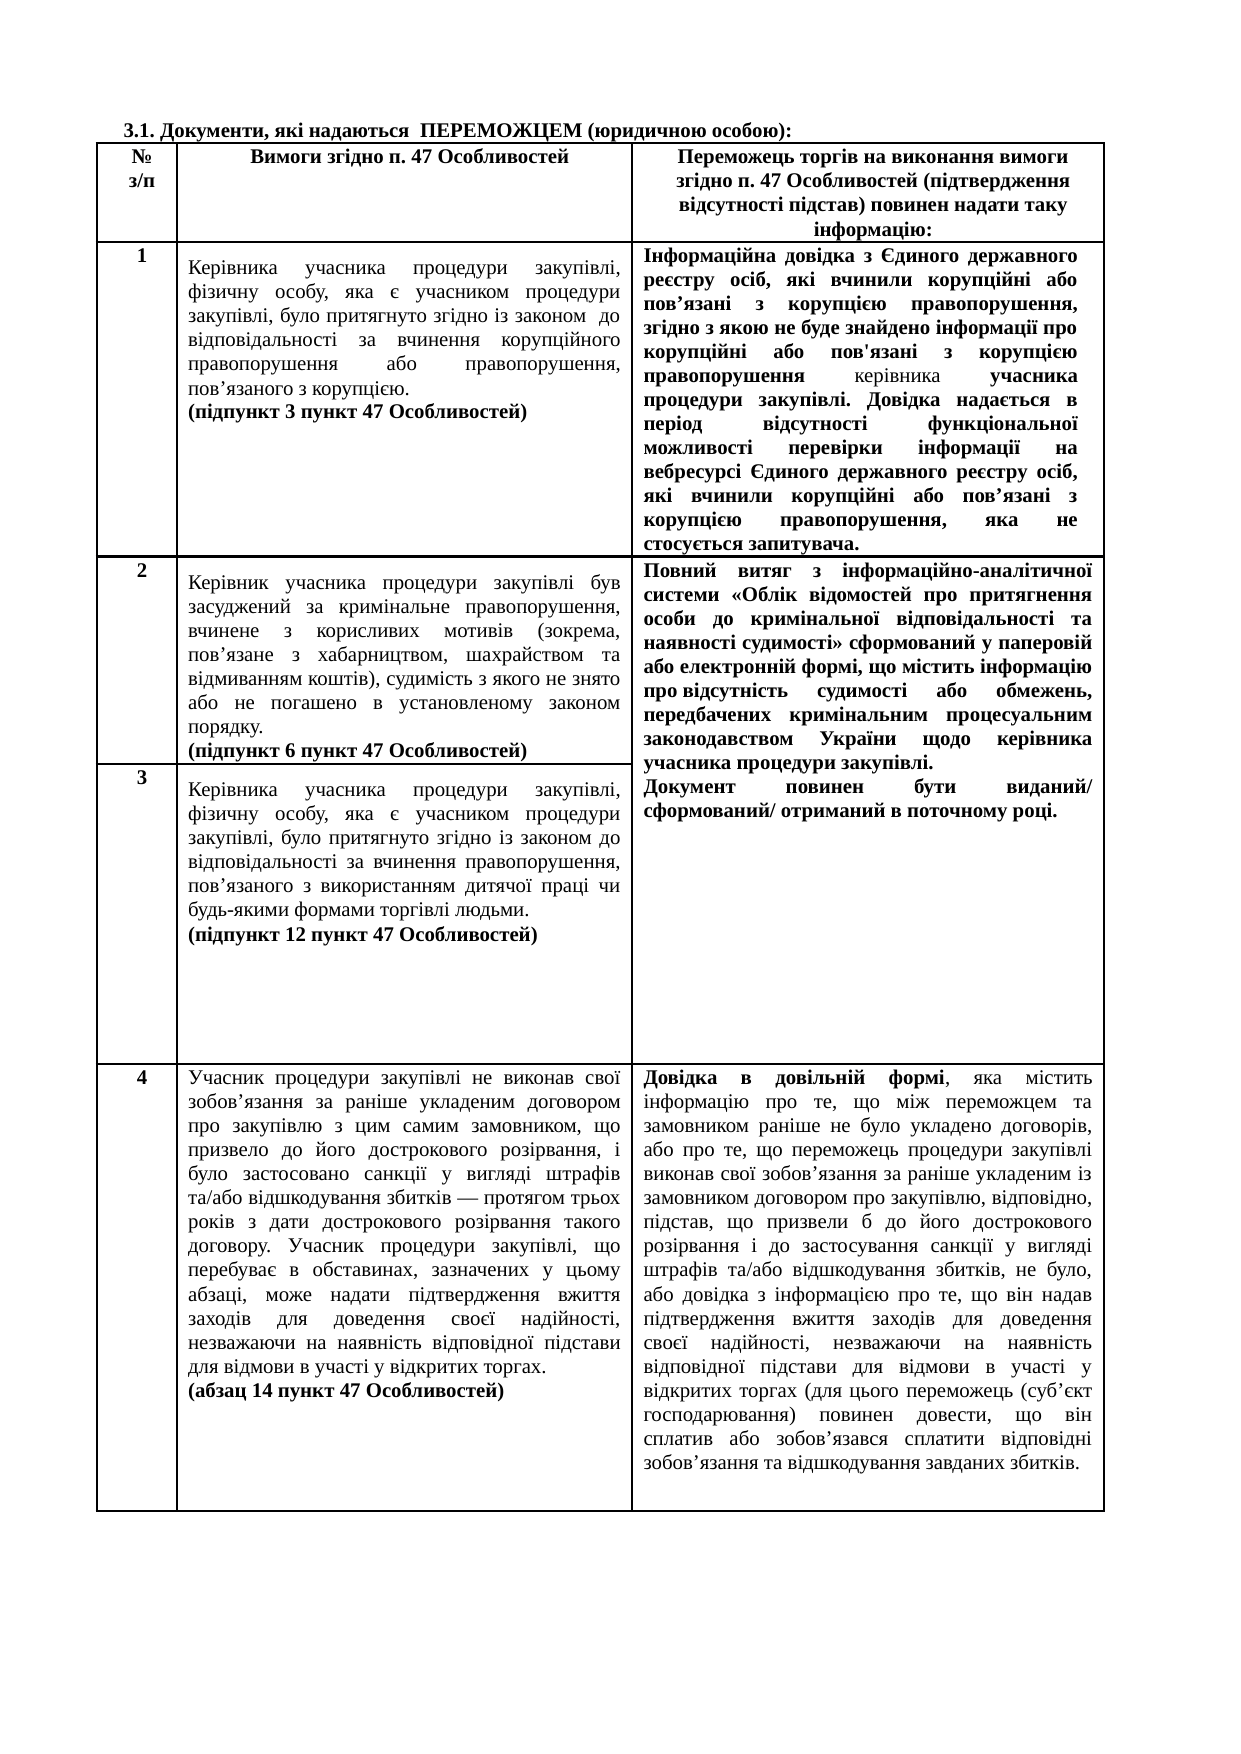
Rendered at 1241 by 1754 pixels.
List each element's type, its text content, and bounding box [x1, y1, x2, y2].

table_header Вимоги згідно п. 47 Особливостей [178, 144, 631, 241]
table_cell Довідка в довільній формі, яка містить інформацію про те, що між переможцем та замовником раніше не було укладено договорів, або про те, що переможець процедури закупівлі виконав свої зобов’язання за раніше укладеним із замовником договором про закупівлю, відповідно, підстав, що призвели б до його дострокового розірвання і до застосування санкції у вигляді штрафів та/або відшкодування збитків, не було, або довідка з інформацією про те, що він надав підтвердження вжиття заходів для доведення своєї надійності, незважаючи на наявність відповідної підстави для відмови в участі у відкритих торгах (для цього переможець (суб’єкт господарювання) повинен довести, що він сплатив або зобов’язався сплатити відповідні зобов’язання та відшкодування завданих збитків. [633, 1065, 1103, 1510]
table_header Переможець торгів на виконання вимоги згідно п. 47 Особливостей (підтвердження відсутності підстав) повинен надати таку інформацію: [633, 144, 1103, 241]
table_cell Учасник процедури закупівлі не виконав свої зобов’язання за раніше укладеним договором про закупівлю з цим самим замовником, що призвело до його дострокового розірвання, і було застосовано санкції у вигляді штрафів та/або відшкодування збитків — протягом трьох років з дати дострокового розірвання такого договору. Учасник процедури закупівлі, що перебуває в обставинах, зазначених у цьому абзаці, може надати підтвердження вжиття заходів для доведення своєї надійності, незважаючи на наявність відповідної підстави для відмови в участі у відкритих торгах. (абзац 14 пункт 47 Особливостей) [178, 1065, 631, 1510]
table_cell Інформаційна довідка з Єдиного державного реєстру осіб, які вчинили корупційні або пов’язані з корупцією правопорушення, згідно з якою не буде знайдено інформації про корупційні або пов'язані з корупцією правопорушення керівника учасника процедури закупівлі. Довідка надається в період відсутності функціональної можливості перевірки інформації на вебресурсі Єдиного державного реєстру осіб, які вчинили корупційні або пов’язані з корупцією правопорушення, яка не стосується запитувача. [633, 243, 1103, 555]
table_cell Повний витяг з інформаційно-аналітичної системи «Облік відомостей про притягнення особи до кримінальної відповідальності та наявності судимості» сформований у паперовій або електронній формі, що містить інформацію про відсутність судимості або обмежень, передбачених кримінальним процесуальним законодавством України щодо керівника учасника процедури закупівлі. Документ повинен бути виданий/ сформований/ отриманий в поточному році. [633, 558, 1103, 1063]
table_cell Керівника учасника процедури закупівлі, фізичну особу, яка є учасником процедури закупівлі, було притягнуто згідно із законом до відповідальності за вчинення правопорушення, пов’язаного з використанням дитячої праці чи будь-якими формами торгівлі людьми. (підпункт 12 пункт 47 Особливостей) [178, 765, 631, 1063]
text 3.1. Документи, які надаються ПЕРЕМОЖЦЕМ (юридичною особою): [118, 118, 1122, 142]
table_cell 2 [98, 558, 176, 762]
table_cell Керівника учасника процедури закупівлі, фізичну особу, яка є учасником процедури закупівлі, було притягнуто згідно із законом до відповідальності за вчинення корупційного правопорушення або правопорушення, пов’язаного з корупцією. (підпункт 3 пункт 47 Особливостей) [178, 243, 631, 555]
table_header № з/п [98, 144, 176, 241]
table_cell Керівник учасника процедури закупівлі був засуджений за кримінальне правопорушення, вчинене з корисливих мотивів (зокрема, пов’язане з хабарництвом, шахрайством та відмиванням коштів), судимість з якого не знято або не погашено в установленому законом порядку. (підпункт 6 пункт 47 Особливостей) [178, 558, 631, 762]
table_cell 4 [98, 1065, 176, 1510]
table_cell 3 [98, 765, 176, 1063]
table_cell 1 [98, 243, 176, 555]
